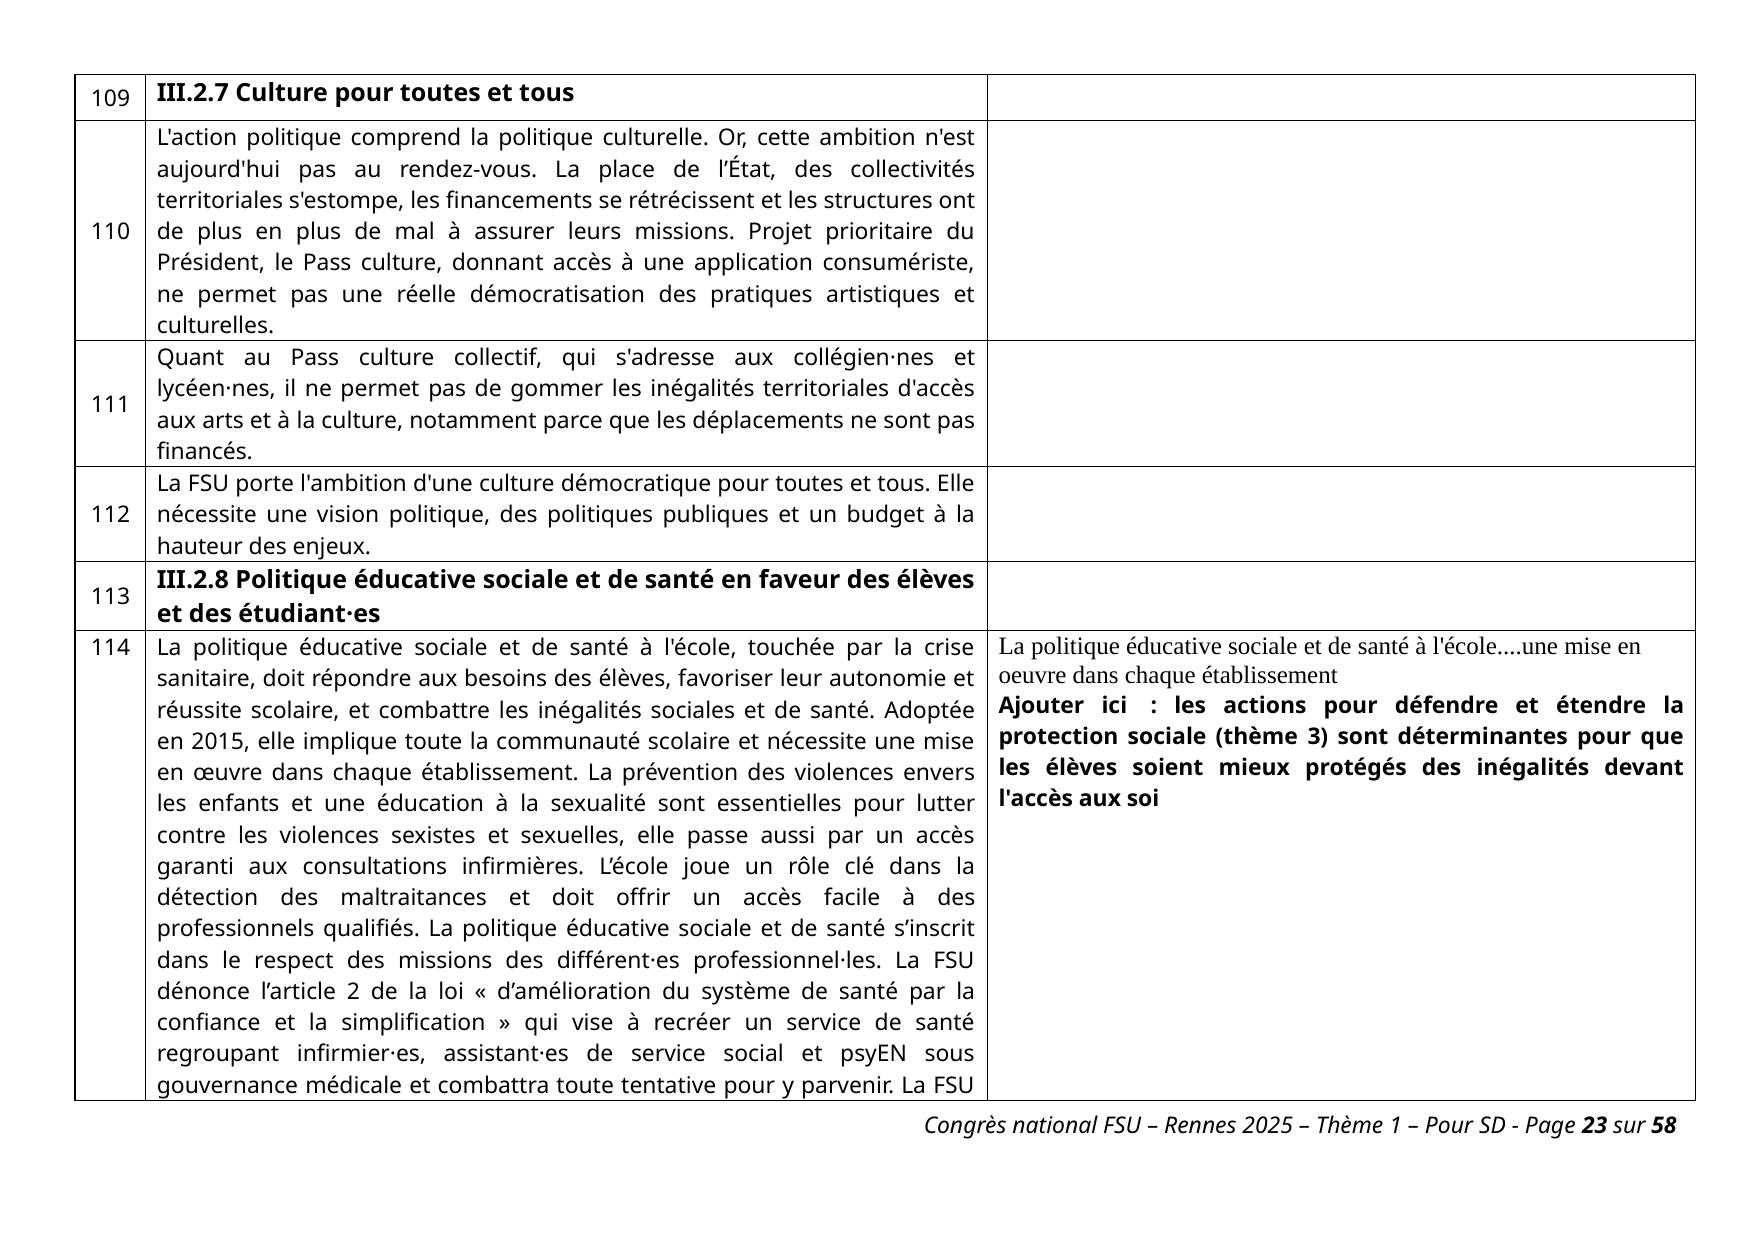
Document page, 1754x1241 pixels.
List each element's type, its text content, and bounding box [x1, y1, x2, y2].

table_cell Quant au Pass culture collectif, qui s'adresse aux collégien·nes et lycéen·nes, il ne permet pas de gommer les inégalités territoriales d'accès aux arts et à la culture, notamment parce que les déplacements ne sont pas financés. [146, 341, 987, 466]
table_cell L'action politique comprend la politique culturelle. Or, cette ambition n'est aujourd'hui pas au rendez-vous. La place de l’État, des collectivités territoriales s'estompe, les financements se rétrécissent et les structures ont de plus en plus de mal à assurer leurs missions. Projet prioritaire du Président, le Pass culture, donnant accès à une application consumériste, ne permet pas une réelle démocratisation des pratiques artistiques et culturelles. [146, 121, 987, 340]
table_cell La politique éducative sociale et de santé à l'école....une mise en oeuvre dans chaque établissement Ajouter ici : les actions pour défendre et étendre la protection sociale (thème 3) sont déterminantes pour que les élèves soient mieux protégés des inégalités devant l'accès aux soi [988, 631, 1695, 1100]
table_cell 113 [76, 562, 145, 630]
table_cell [988, 467, 1695, 561]
table_cell [988, 562, 1695, 630]
table_cell 109 [76, 75, 145, 120]
table_cell [988, 121, 1695, 340]
table_cell 114 [76, 631, 145, 1100]
table_cell [988, 341, 1695, 466]
table_cell La politique éducative sociale et de santé à l'école, touchée par la crise sanitaire, doit répondre aux besoins des élèves, favoriser leur autonomie et réussite scolaire, et combattre les inégalités sociales et de santé. Adoptée en 2015, elle implique toute la communauté scolaire et nécessite une mise en œuvre dans chaque établissement. La prévention des violences envers les enfants et une éducation à la sexualité sont essentielles pour lutter contre les violences sexistes et sexuelles, elle passe aussi par un accès garanti aux consultations infirmières. L’école joue un rôle clé dans la détection des maltraitances et doit offrir un accès facile à des professionnels qualifiés. La politique éducative sociale et de santé s’inscrit dans le respect des missions des différent·es professionnel·les. La FSU dénonce l’article 2 de la loi « d’amélioration du système de santé par la confiance et la simplification » qui vise à recréer un service de santé regroupant infirmier·es, assistant·es de service social et psyEN sous gouvernance médicale et combattra toute tentative pour y parvenir. La FSU [146, 631, 987, 1100]
table_cell [988, 75, 1695, 120]
table_cell III.2.8 Politique éducative sociale et de santé en faveur des élèves et des étudiant·es [146, 562, 987, 630]
table_cell 110 [76, 121, 145, 340]
table_cell 111 [76, 341, 145, 466]
table_cell III.2.7 Culture pour toutes et tous [146, 75, 987, 120]
table_cell 112 [76, 467, 145, 561]
table_cell La FSU porte l'ambition d'une culture démocratique pour toutes et tous. Elle nécessite une vision politique, des politiques publiques et un budget à la hauteur des enjeux. [146, 467, 987, 561]
